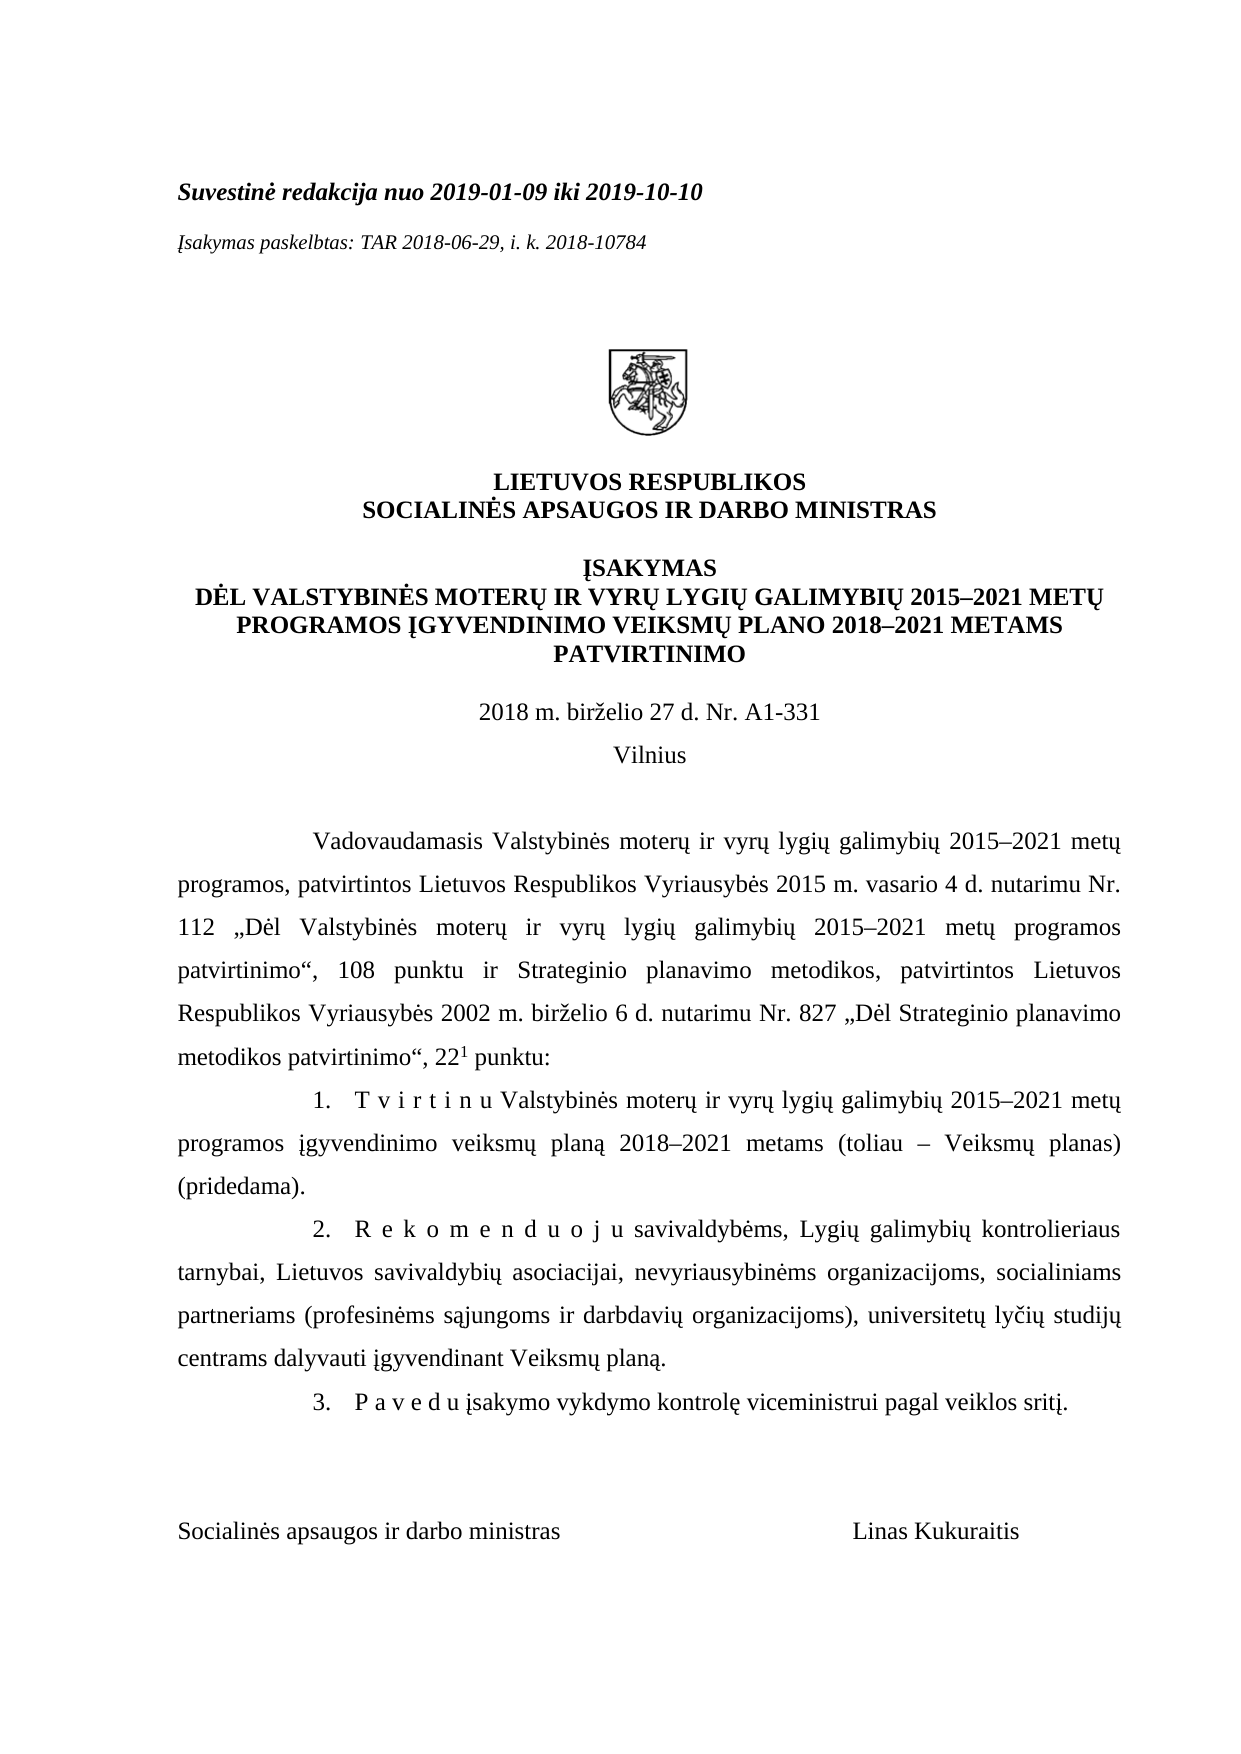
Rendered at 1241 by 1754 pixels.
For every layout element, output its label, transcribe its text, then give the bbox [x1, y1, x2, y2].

text Įsakymas paskelbtas: TAR 2018-06-29, i. k. 2018-10784 [177, 230, 1122, 254]
text Vadovaudamasis Valstybinės moterų ir vyrų lygių galimybių 2015–2021 metų programos, patvirtintos Lietuvos Respublikos Vyriausybės 2015 m. vasario 4 d. nutarimu Nr. 112 „Dėl Valstybinės moterų ir vyrų lygių galimybių 2015–2021 metų programos patvirtinimo“, 108 punktu ir Strateginio planavimo metodikos, patvirtintos Lietuvos Respublikos Vyriausybės 2002 m. birželio 6 d. nutarimu Nr. 827 „Dėl Strateginio planavimo metodikos patvirtinimo“, 221 punktu: [177, 826, 1122, 1070]
text 3. P a v e d u įsakymo vykdymo kontrolę viceministrui pagal veiklos sritį. [177, 1387, 1122, 1415]
text Vilnius [177, 740, 1122, 768]
text ĮSAKYMAS [177, 553, 1122, 582]
text LIETUVOS RESPUBLIKOS [177, 467, 1122, 495]
text 2018 m. birželio 27 d. Nr. A1-331 [177, 697, 1122, 725]
text DĖL VALSTYBINĖS MOTERŲ IR VYRŲ LYGIŲ GALIMYBIŲ 2015–2021 METŲ PROGRAMOS ĮGYVENDINIMO VEIKSMŲ PLANO 2018–2021 METAMS PATVIRTINIMO [177, 582, 1122, 668]
text Suvestinė redakcija nuo 2019-01-09 iki 2019-10-10 [177, 177, 1122, 206]
text SOCIALINĖS APSAUGOS IR DARBO MINISTRAS [177, 495, 1122, 524]
text Socialinės apsaugos ir darbo ministras Linas Kukuraitis [177, 1516, 1122, 1545]
text 1. T v i r t i n u Valstybinės moterų ir vyrų lygių galimybių 2015–2021 metų programos įgyvendinimo veiksmų planą 2018–2021 metams (toliau – Veiksmų planas) (pridedama). [177, 1085, 1122, 1200]
text 2. R e k o m e n d u o j u savivaldybėms, Lygių galimybių kontrolieriaus tarnybai, Lietuvos savivaldybių asociacijai, nevyriausybinėms organizacijoms, socialiniams partneriams (profesinėms sąjungoms ir darbdavių organizacijoms), universitetų lyčių studijų centrams dalyvauti įgyvendinant Veiksmų planą. [177, 1214, 1122, 1372]
